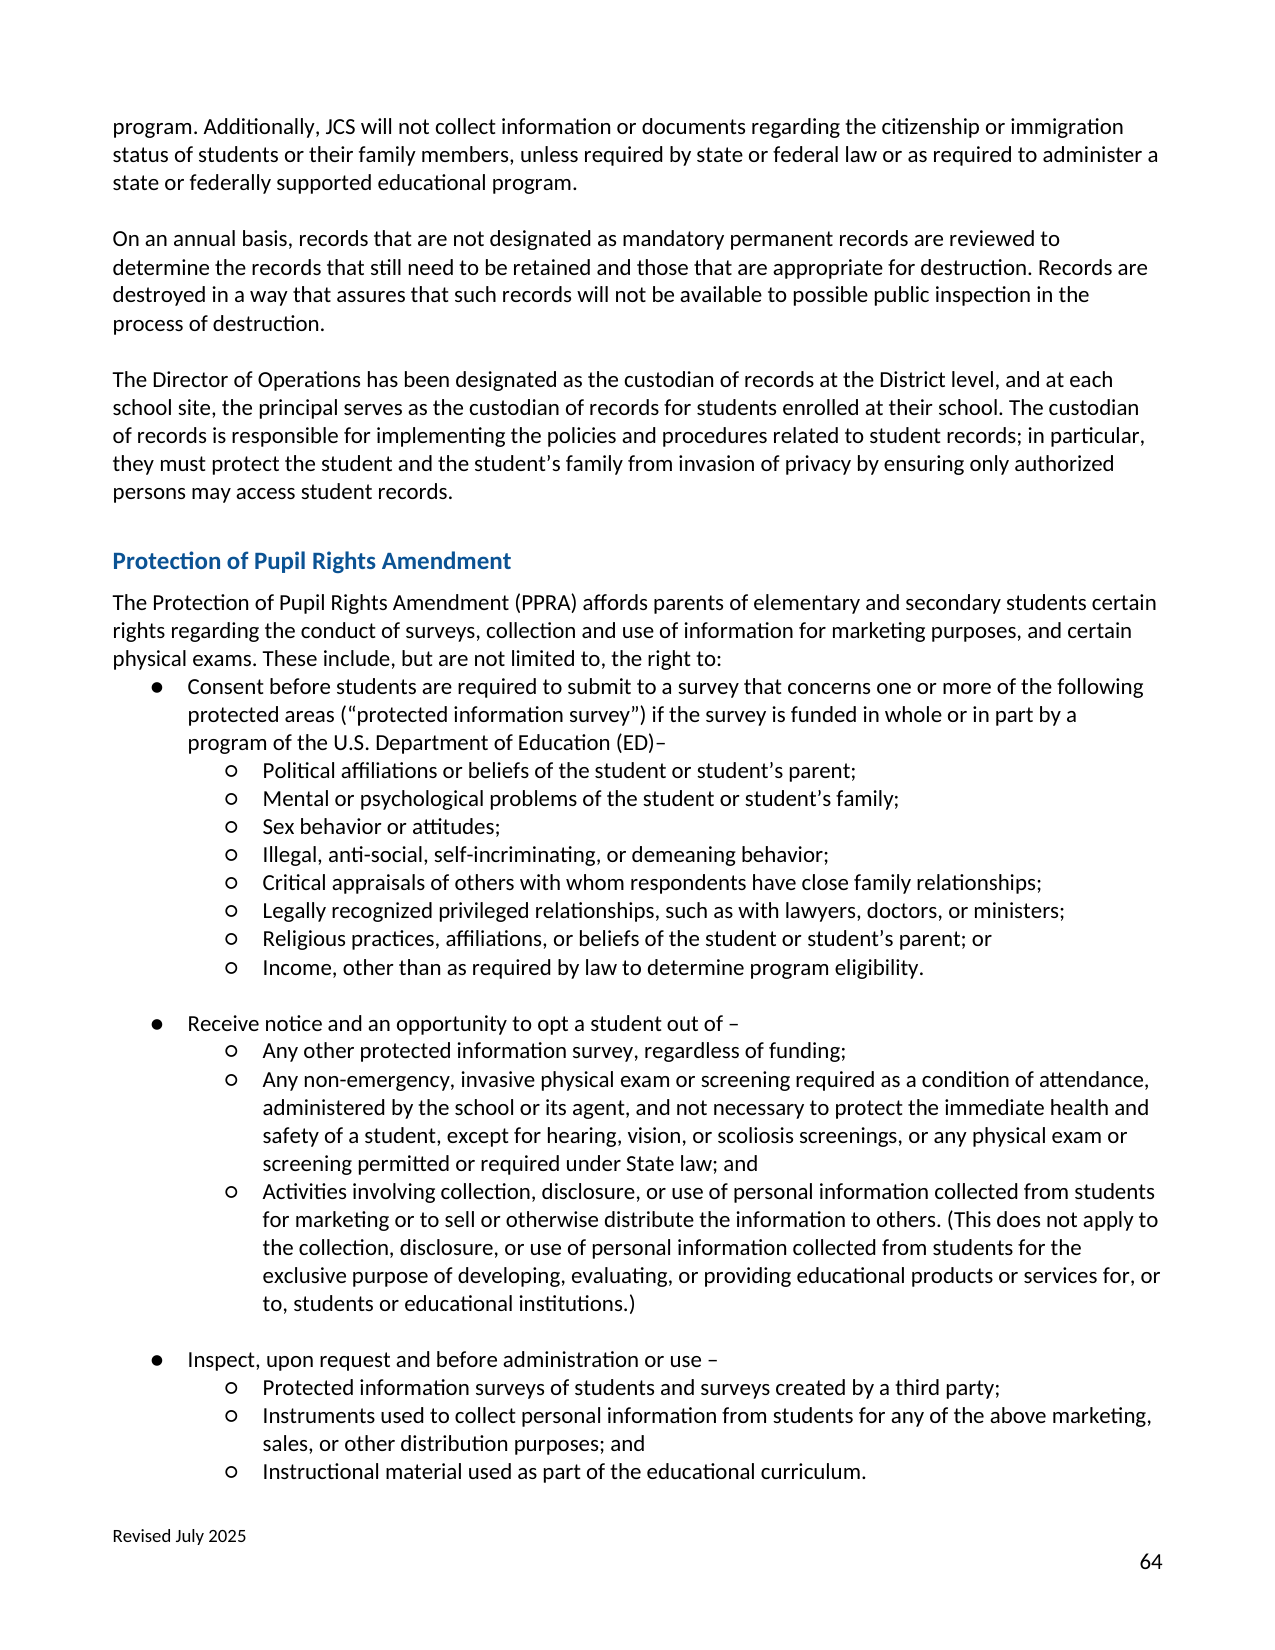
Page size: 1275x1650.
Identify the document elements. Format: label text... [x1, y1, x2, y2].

list Critical appraisals of others with whom respondents have close family relationships; [225, 868, 1162, 897]
list Any non-emergency, invasive physical exam or screening required as a condition of attendance, administered by the school or its agent, and not necessary to protect the immediate health and safety of a student, except for hearing, vision, or scoliosis screenings, or any physical exam or screening permitted or required under State law; and [225, 1065, 1162, 1177]
list Illegal, anti-social, self-incriminating, or demeaning behavior; [225, 841, 1162, 868]
list Instructional material used as part of the educational curriculum. [225, 1457, 1162, 1485]
subtitle Protection of Pupil Rights Amendment [112, 545, 1162, 576]
list Receive notice and an opportunity to opt a student out of – [150, 1009, 1162, 1037]
list Mental or psychological problems of the student or student’s family; [225, 784, 1162, 812]
list Activities involving collection, disclosure, or use of personal information collected from students for marketing or to sell or otherwise distribute the information to others. (This does not apply to the collection, disclosure, or use of personal information collected from students for the exclusive purpose of developing, evaluating, or providing educational products or services for, or to, students or educational institutions.) [225, 1177, 1162, 1317]
list Any other protected information survey, regardless of funding; [225, 1037, 1162, 1065]
list Inspect, upon request and before administration or use – [150, 1345, 1162, 1373]
text The Director of Operations has been designated as the custodian of records at the District level, and at each school site, the principal serves as the custodian of records for students enrolled at their school. The custodian of records is responsible for implementing the policies and procedures related to student records; in particular, they must protect the student and the student’s family from invasion of privacy by ensuring only authorized persons may access student records. [112, 365, 1162, 505]
list Instruments used to collect personal information from students for any of the above marketing, sales, or other distribution purposes; and [225, 1401, 1162, 1457]
text On an annual basis, records that are not designated as mandatory permanent records are reviewed to determine the records that still need to be retained and those that are appropriate for destruction. Records are destroyed in a way that assures that such records will not be available to possible public inspection in the process of destruction. [112, 224, 1162, 337]
list Legally recognized privileged relationships, such as with lawyers, doctors, or ministers; [225, 897, 1162, 924]
list Protected information surveys of students and surveys created by a third party; [225, 1373, 1162, 1401]
list Political affiliations or beliefs of the student or student’s parent; [225, 756, 1162, 784]
list Sex behavior or attitudes; [225, 812, 1162, 841]
list Consent before students are required to submit to a survey that concerns one or more of the following protected areas (“protected information survey”) if the survey is funded in whole or in part by a program of the U.S. Department of Education (ED)– [150, 672, 1162, 756]
text program. Additionally, JCS will not collect information or documents regarding the citizenship or immigration status of students or their family members, unless required by state or federal law or as required to administer a state or federally supported educational program. [112, 112, 1162, 197]
list Religious practices, affiliations, or beliefs of the student or student’s parent; or [225, 924, 1162, 953]
list Income, other than as required by law to determine program eligibility. [225, 953, 1162, 981]
text The Protection of Pupil Rights Amendment (PPRA) affords parents of elementary and secondary students certain rights regarding the conduct of surveys, collection and use of information for marketing purposes, and certain physical exams. These include, but are not limited to, the right to: [112, 588, 1162, 672]
